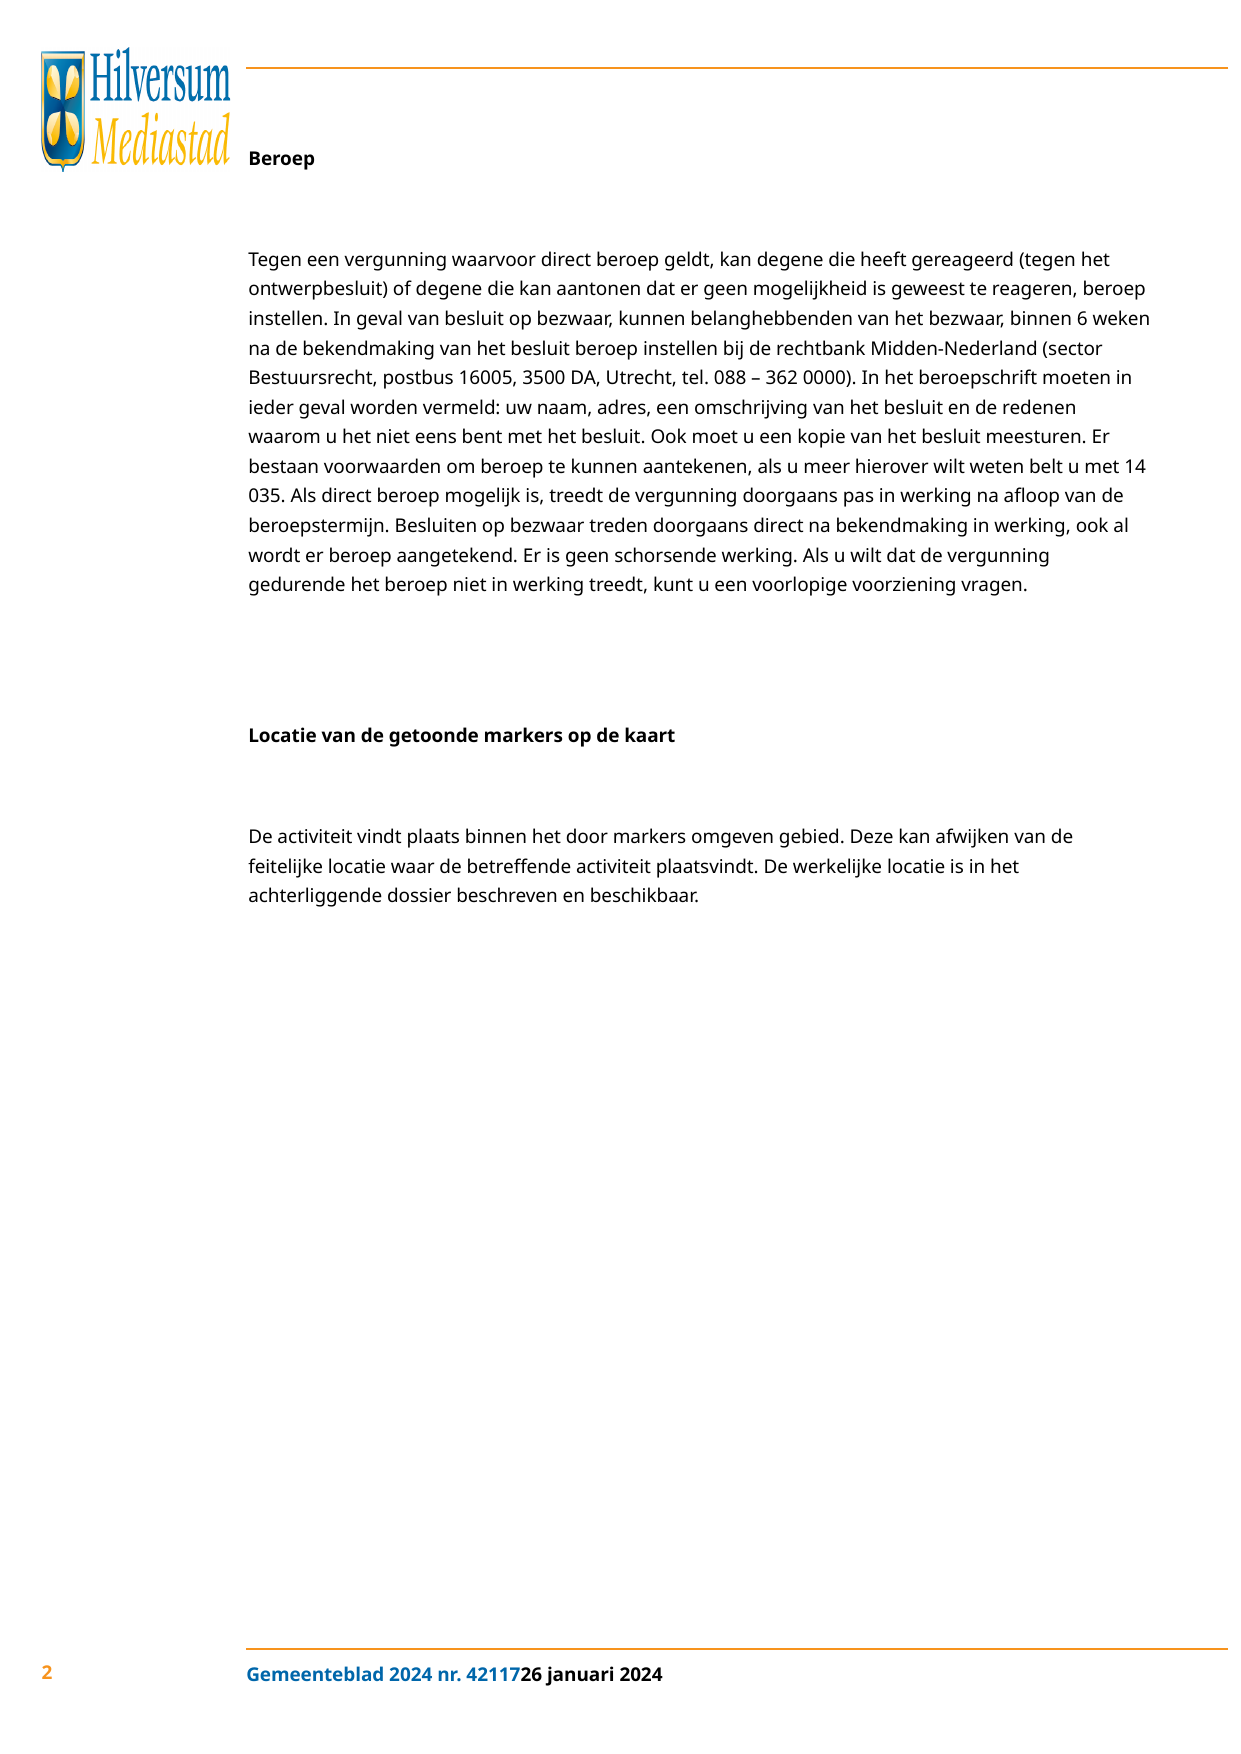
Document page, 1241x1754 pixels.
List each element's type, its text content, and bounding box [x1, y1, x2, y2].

text Locatie van de getoonde markers op de kaart [248, 723, 1152, 748]
text Beroep [248, 145, 1152, 171]
text Tegen een vergunning waarvoor direct beroep geldt, kan degene die heeft gereageerd (tegen het ontwerpbesluit) of degene die kan aantonen dat er geen mogelijkheid is geweest te reageren, beroep instellen. In geval van besluit op bezwaar, kunnen belanghebbenden van het bezwaar, binnen 6 weken na de bekendmaking van het besluit beroep instellen bij de rechtbank Midden-Nederland (sector Bestuursrecht, postbus 16005, 3500 DA, Utrecht, tel. 088 – 362 0000). In het beroepschrift moeten in ieder geval worden vermeld: uw naam, adres, een omschrijving van het besluit en de redenen waarom u het niet eens bent met het besluit. Ook moet u een kopie van het besluit meesturen. Er bestaan voorwaarden om beroep te kunnen aantekenen, als u meer hierover wilt weten belt u met 14 035. Als direct beroep mogelijk is, treedt de vergunning doorgaans pas in werking na afloop van de beroepstermijn. Besluiten op bezwaar treden doorgaans direct na bekendmaking in werking, ook al wordt er beroep aangetekend. Er is geen schorsende werking. Als u wilt dat de vergunning gedurende het beroep niet in werking treedt, kunt u een voorlopige voorziening vragen. [248, 246, 1152, 597]
text De activiteit vindt plaats binnen het door markers omgeven gebied. Deze kan afwijken van de feitelijke locatie waar de betreffende activiteit plaatsvindt. De werkelijke locatie is in het achterliggende dossier beschreven en beschikbaar. [248, 823, 1152, 908]
picture [41, 47, 231, 172]
